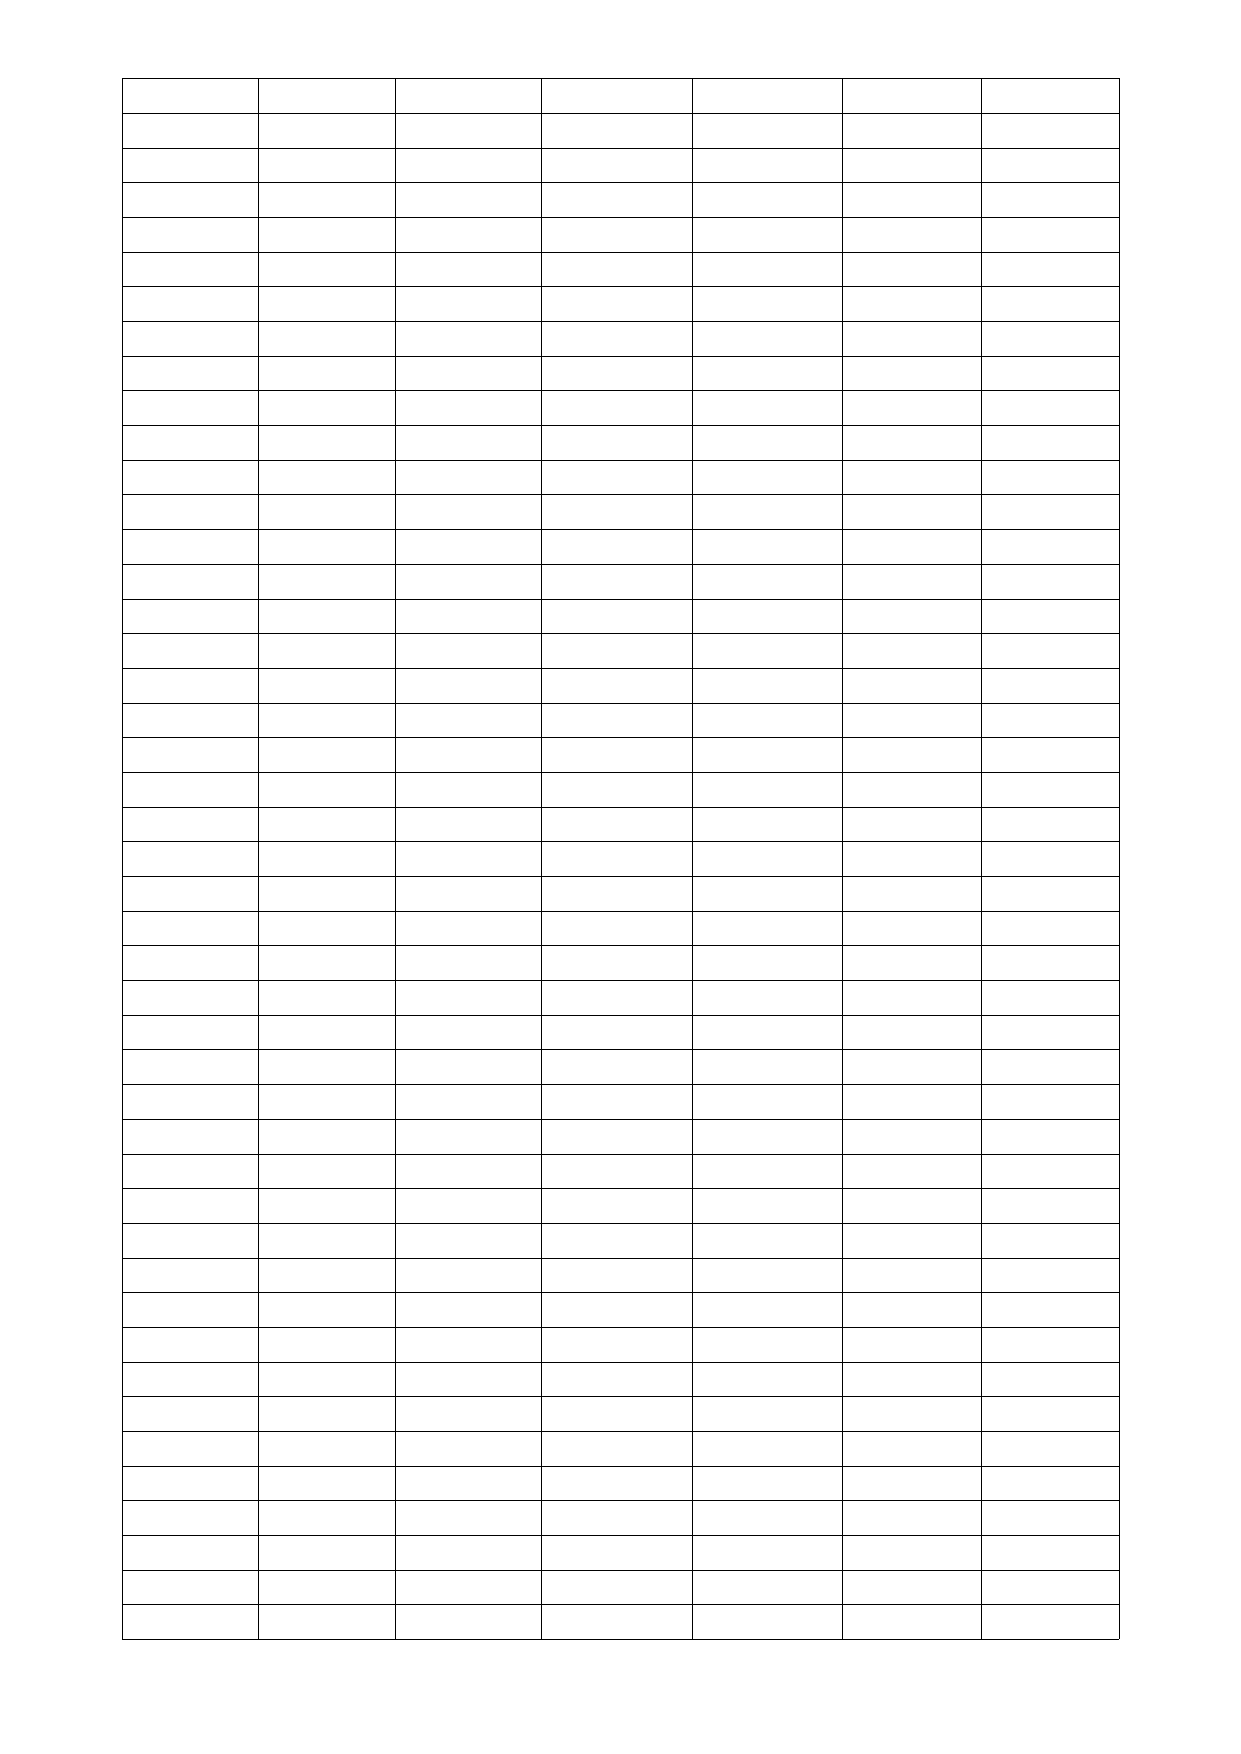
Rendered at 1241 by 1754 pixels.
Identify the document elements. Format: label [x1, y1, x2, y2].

table_cell [259, 1536, 395, 1570]
table_cell [693, 1363, 842, 1396]
table_cell [123, 981, 258, 1015]
table_cell [982, 773, 1119, 807]
table_cell [123, 79, 258, 113]
table_cell [123, 1259, 258, 1292]
table_cell [259, 461, 395, 494]
table_cell [259, 391, 395, 425]
table_cell [982, 114, 1119, 147]
table_cell [843, 738, 981, 772]
table_cell [123, 114, 258, 147]
table_cell [843, 704, 981, 737]
table_cell [396, 1016, 541, 1049]
table_cell [123, 704, 258, 737]
table_cell [259, 218, 395, 252]
table_cell [693, 322, 842, 356]
table_cell [542, 357, 692, 390]
table_cell [542, 1120, 692, 1153]
table_cell [542, 149, 692, 182]
table_cell [982, 461, 1119, 494]
table_cell [396, 253, 541, 286]
table_cell [542, 946, 692, 980]
table_cell [123, 877, 258, 911]
table_cell [982, 322, 1119, 356]
table_cell [259, 1016, 395, 1049]
table_cell [982, 149, 1119, 182]
table_cell [259, 1397, 395, 1431]
table_cell [982, 287, 1119, 321]
table_cell [542, 1432, 692, 1466]
table_cell [542, 114, 692, 147]
table_cell [259, 183, 395, 217]
table_cell [123, 1085, 258, 1119]
table_cell [982, 1189, 1119, 1223]
table_cell [843, 1085, 981, 1119]
table_cell [259, 149, 395, 182]
table_cell [259, 1120, 395, 1153]
table_cell [396, 773, 541, 807]
table_cell [123, 1189, 258, 1223]
table_cell [693, 1085, 842, 1119]
table_cell [843, 773, 981, 807]
table_cell [693, 114, 842, 147]
table_cell [123, 912, 258, 945]
table_cell [123, 1432, 258, 1466]
table_cell [982, 1224, 1119, 1257]
table_cell [542, 565, 692, 598]
table_cell [542, 530, 692, 564]
table_cell [123, 1120, 258, 1153]
table_cell [123, 1605, 258, 1639]
table_cell [542, 287, 692, 321]
table_cell [982, 842, 1119, 876]
table_cell [843, 287, 981, 321]
table_cell [123, 842, 258, 876]
table_cell [542, 1571, 692, 1604]
table_cell [843, 1120, 981, 1153]
table_cell [982, 495, 1119, 529]
table_cell [259, 1501, 395, 1535]
table_cell [843, 1501, 981, 1535]
table_cell [693, 461, 842, 494]
table_cell [259, 1467, 395, 1500]
table_cell [123, 1050, 258, 1084]
table_cell [396, 1397, 541, 1431]
table_cell [123, 1571, 258, 1604]
table_cell [843, 1536, 981, 1570]
table_cell [259, 1605, 395, 1639]
table_cell [843, 981, 981, 1015]
table_cell [259, 495, 395, 529]
table_cell [259, 669, 395, 702]
table_cell [396, 1259, 541, 1292]
table_cell [982, 391, 1119, 425]
table_cell [693, 1050, 842, 1084]
table_cell [843, 79, 981, 113]
table_cell [843, 1605, 981, 1639]
table_cell [982, 530, 1119, 564]
table_cell [259, 287, 395, 321]
table_cell [693, 357, 842, 390]
table_cell [693, 669, 842, 702]
table_cell [693, 495, 842, 529]
table_cell [259, 1571, 395, 1604]
table_cell [259, 357, 395, 390]
table_cell [843, 530, 981, 564]
table_cell [396, 530, 541, 564]
table_cell [693, 391, 842, 425]
table_cell [396, 704, 541, 737]
table_cell [693, 530, 842, 564]
table_cell [123, 183, 258, 217]
table_cell [542, 704, 692, 737]
table_cell [982, 877, 1119, 911]
table_cell [542, 1224, 692, 1257]
table_cell [542, 981, 692, 1015]
table_cell [123, 1397, 258, 1431]
table_cell [843, 946, 981, 980]
table_cell [396, 1328, 541, 1362]
table_cell [123, 1293, 258, 1327]
table_cell [396, 808, 541, 841]
table_cell [542, 461, 692, 494]
table_cell [693, 600, 842, 633]
table_cell [843, 1016, 981, 1049]
table_cell [693, 842, 842, 876]
table_cell [693, 634, 842, 668]
table_cell [542, 391, 692, 425]
table_cell [396, 877, 541, 911]
table_cell [396, 669, 541, 702]
table_cell [843, 600, 981, 633]
table_cell [123, 773, 258, 807]
table_cell [396, 1155, 541, 1188]
table_cell [693, 1224, 842, 1257]
table_cell [396, 946, 541, 980]
table_cell [542, 1050, 692, 1084]
table_cell [542, 1363, 692, 1396]
table_cell [396, 287, 541, 321]
table_cell [982, 946, 1119, 980]
table_cell [396, 495, 541, 529]
table_cell [259, 1050, 395, 1084]
table_cell [396, 565, 541, 598]
table_cell [542, 1605, 692, 1639]
table_cell [982, 1536, 1119, 1570]
table_cell [843, 357, 981, 390]
table_cell [843, 426, 981, 460]
table_cell [982, 1467, 1119, 1500]
table_cell [123, 1467, 258, 1500]
table_cell [259, 1224, 395, 1257]
table_cell [396, 600, 541, 633]
table_cell [123, 461, 258, 494]
table_cell [396, 357, 541, 390]
table_cell [259, 1363, 395, 1396]
table_cell [982, 634, 1119, 668]
table_cell [843, 253, 981, 286]
table_cell [982, 1571, 1119, 1604]
table_cell [259, 808, 395, 841]
table_cell [123, 218, 258, 252]
table_cell [259, 1259, 395, 1292]
table_cell [542, 183, 692, 217]
table_cell [693, 1467, 842, 1500]
table_cell [693, 981, 842, 1015]
table_cell [396, 322, 541, 356]
table_cell [693, 808, 842, 841]
table_cell [123, 808, 258, 841]
table_cell [123, 1501, 258, 1535]
table_cell [123, 738, 258, 772]
table_cell [982, 565, 1119, 598]
table_cell [693, 1605, 842, 1639]
table_cell [123, 1224, 258, 1257]
table_cell [259, 253, 395, 286]
table_cell [396, 1536, 541, 1570]
table_cell [396, 1432, 541, 1466]
table_cell [982, 1155, 1119, 1188]
table_cell [123, 149, 258, 182]
table_cell [843, 842, 981, 876]
table_cell [693, 1120, 842, 1153]
table_cell [259, 738, 395, 772]
table_cell [259, 1189, 395, 1223]
table_cell [123, 1328, 258, 1362]
table_cell [259, 114, 395, 147]
table_cell [396, 183, 541, 217]
table_cell [843, 1293, 981, 1327]
table_cell [982, 669, 1119, 702]
table_cell [259, 704, 395, 737]
table_cell [542, 773, 692, 807]
table_cell [843, 1189, 981, 1223]
table_cell [259, 946, 395, 980]
table_cell [542, 1259, 692, 1292]
table_cell [982, 1085, 1119, 1119]
table_cell [843, 1155, 981, 1188]
table_cell [123, 634, 258, 668]
table_cell [982, 79, 1119, 113]
table_cell [123, 322, 258, 356]
table_cell [259, 1293, 395, 1327]
table_cell [693, 287, 842, 321]
table_cell [542, 1155, 692, 1188]
table_cell [396, 1467, 541, 1500]
table_cell [693, 1432, 842, 1466]
table_cell [982, 1293, 1119, 1327]
table_cell [123, 287, 258, 321]
table_cell [542, 253, 692, 286]
table_cell [259, 530, 395, 564]
table_cell [396, 1050, 541, 1084]
table_cell [542, 669, 692, 702]
table_cell [693, 1293, 842, 1327]
table_cell [693, 1155, 842, 1188]
table_cell [693, 1536, 842, 1570]
table_cell [396, 1293, 541, 1327]
table_cell [542, 1189, 692, 1223]
table_cell [259, 1328, 395, 1362]
table_cell [693, 1189, 842, 1223]
table_cell [693, 149, 842, 182]
table_cell [259, 1155, 395, 1188]
table_cell [396, 1501, 541, 1535]
table_cell [693, 253, 842, 286]
table_cell [982, 218, 1119, 252]
table_cell [542, 1016, 692, 1049]
table_cell [982, 738, 1119, 772]
table_cell [396, 79, 541, 113]
table_cell [843, 877, 981, 911]
table_cell [396, 1605, 541, 1639]
table_cell [123, 530, 258, 564]
table_cell [693, 79, 842, 113]
table_cell [396, 391, 541, 425]
table_cell [693, 426, 842, 460]
table_cell [982, 1501, 1119, 1535]
table_cell [542, 218, 692, 252]
table_cell [982, 253, 1119, 286]
table_cell [542, 877, 692, 911]
table_cell [982, 600, 1119, 633]
table_cell [693, 704, 842, 737]
table_cell [396, 218, 541, 252]
table_cell [843, 1050, 981, 1084]
table_cell [396, 1085, 541, 1119]
table_cell [843, 1432, 981, 1466]
table_cell [542, 1397, 692, 1431]
table_cell [396, 738, 541, 772]
table_cell [693, 912, 842, 945]
table_cell [259, 565, 395, 598]
table_cell [982, 808, 1119, 841]
table_cell [259, 912, 395, 945]
table_cell [982, 1605, 1119, 1639]
table_cell [843, 669, 981, 702]
table_cell [396, 461, 541, 494]
table_cell [843, 495, 981, 529]
table_cell [123, 1155, 258, 1188]
table_cell [123, 495, 258, 529]
table_cell [396, 1571, 541, 1604]
table_cell [693, 565, 842, 598]
table_cell [123, 1016, 258, 1049]
table_cell [843, 461, 981, 494]
table_cell [123, 1536, 258, 1570]
table_cell [982, 426, 1119, 460]
table_cell [542, 1085, 692, 1119]
table_cell [396, 1120, 541, 1153]
table_cell [542, 738, 692, 772]
table_cell [843, 1224, 981, 1257]
table_cell [542, 842, 692, 876]
table_cell [843, 1397, 981, 1431]
table_cell [123, 357, 258, 390]
table_cell [982, 704, 1119, 737]
table_cell [259, 79, 395, 113]
table_cell [982, 1363, 1119, 1396]
table_cell [693, 1259, 842, 1292]
table_cell [396, 149, 541, 182]
table_cell [542, 426, 692, 460]
table_cell [259, 426, 395, 460]
table_cell [693, 877, 842, 911]
table_cell [982, 183, 1119, 217]
table_cell [843, 634, 981, 668]
table_cell [542, 1467, 692, 1500]
table_cell [542, 79, 692, 113]
table_cell [396, 114, 541, 147]
table_cell [259, 1432, 395, 1466]
table_cell [259, 634, 395, 668]
table_cell [843, 183, 981, 217]
table_cell [123, 391, 258, 425]
table_cell [843, 912, 981, 945]
table_cell [693, 1501, 842, 1535]
table_cell [123, 426, 258, 460]
table_cell [982, 1397, 1119, 1431]
table_cell [123, 1363, 258, 1396]
table_cell [396, 634, 541, 668]
table_cell [259, 322, 395, 356]
table_cell [843, 565, 981, 598]
table_cell [693, 773, 842, 807]
table_cell [843, 218, 981, 252]
table_cell [843, 808, 981, 841]
table_cell [396, 842, 541, 876]
table_cell [843, 149, 981, 182]
table_cell [693, 946, 842, 980]
table_cell [259, 600, 395, 633]
table_cell [843, 1363, 981, 1396]
table_cell [693, 1397, 842, 1431]
table_cell [542, 634, 692, 668]
table_cell [843, 1467, 981, 1500]
table_cell [396, 912, 541, 945]
table_cell [843, 1571, 981, 1604]
table_cell [542, 1293, 692, 1327]
table_cell [843, 1328, 981, 1362]
table_cell [843, 391, 981, 425]
table_cell [982, 1120, 1119, 1153]
table_cell [542, 808, 692, 841]
table_cell [982, 1259, 1119, 1292]
table_cell [693, 738, 842, 772]
table_cell [693, 1571, 842, 1604]
table_cell [259, 773, 395, 807]
table_cell [542, 600, 692, 633]
table_cell [693, 1328, 842, 1362]
table_cell [259, 842, 395, 876]
table_cell [542, 1328, 692, 1362]
table_cell [982, 1016, 1119, 1049]
table_cell [123, 946, 258, 980]
table_cell [542, 912, 692, 945]
table_cell [396, 1189, 541, 1223]
table_cell [396, 981, 541, 1015]
table_cell [542, 322, 692, 356]
table_cell [259, 877, 395, 911]
table_cell [982, 1328, 1119, 1362]
table_cell [542, 495, 692, 529]
table_cell [123, 600, 258, 633]
table_cell [396, 1363, 541, 1396]
table_cell [843, 1259, 981, 1292]
table_cell [982, 912, 1119, 945]
table_cell [259, 981, 395, 1015]
table_cell [693, 218, 842, 252]
table_cell [982, 1050, 1119, 1084]
table_cell [982, 981, 1119, 1015]
table_cell [693, 183, 842, 217]
table_cell [982, 1432, 1119, 1466]
table_cell [396, 1224, 541, 1257]
table_cell [123, 565, 258, 598]
table_cell [123, 669, 258, 702]
table_cell [693, 1016, 842, 1049]
table_cell [259, 1085, 395, 1119]
table_cell [982, 357, 1119, 390]
table_cell [843, 114, 981, 147]
table_cell [123, 253, 258, 286]
table_cell [396, 426, 541, 460]
table_cell [542, 1536, 692, 1570]
table_cell [843, 322, 981, 356]
table_cell [542, 1501, 692, 1535]
